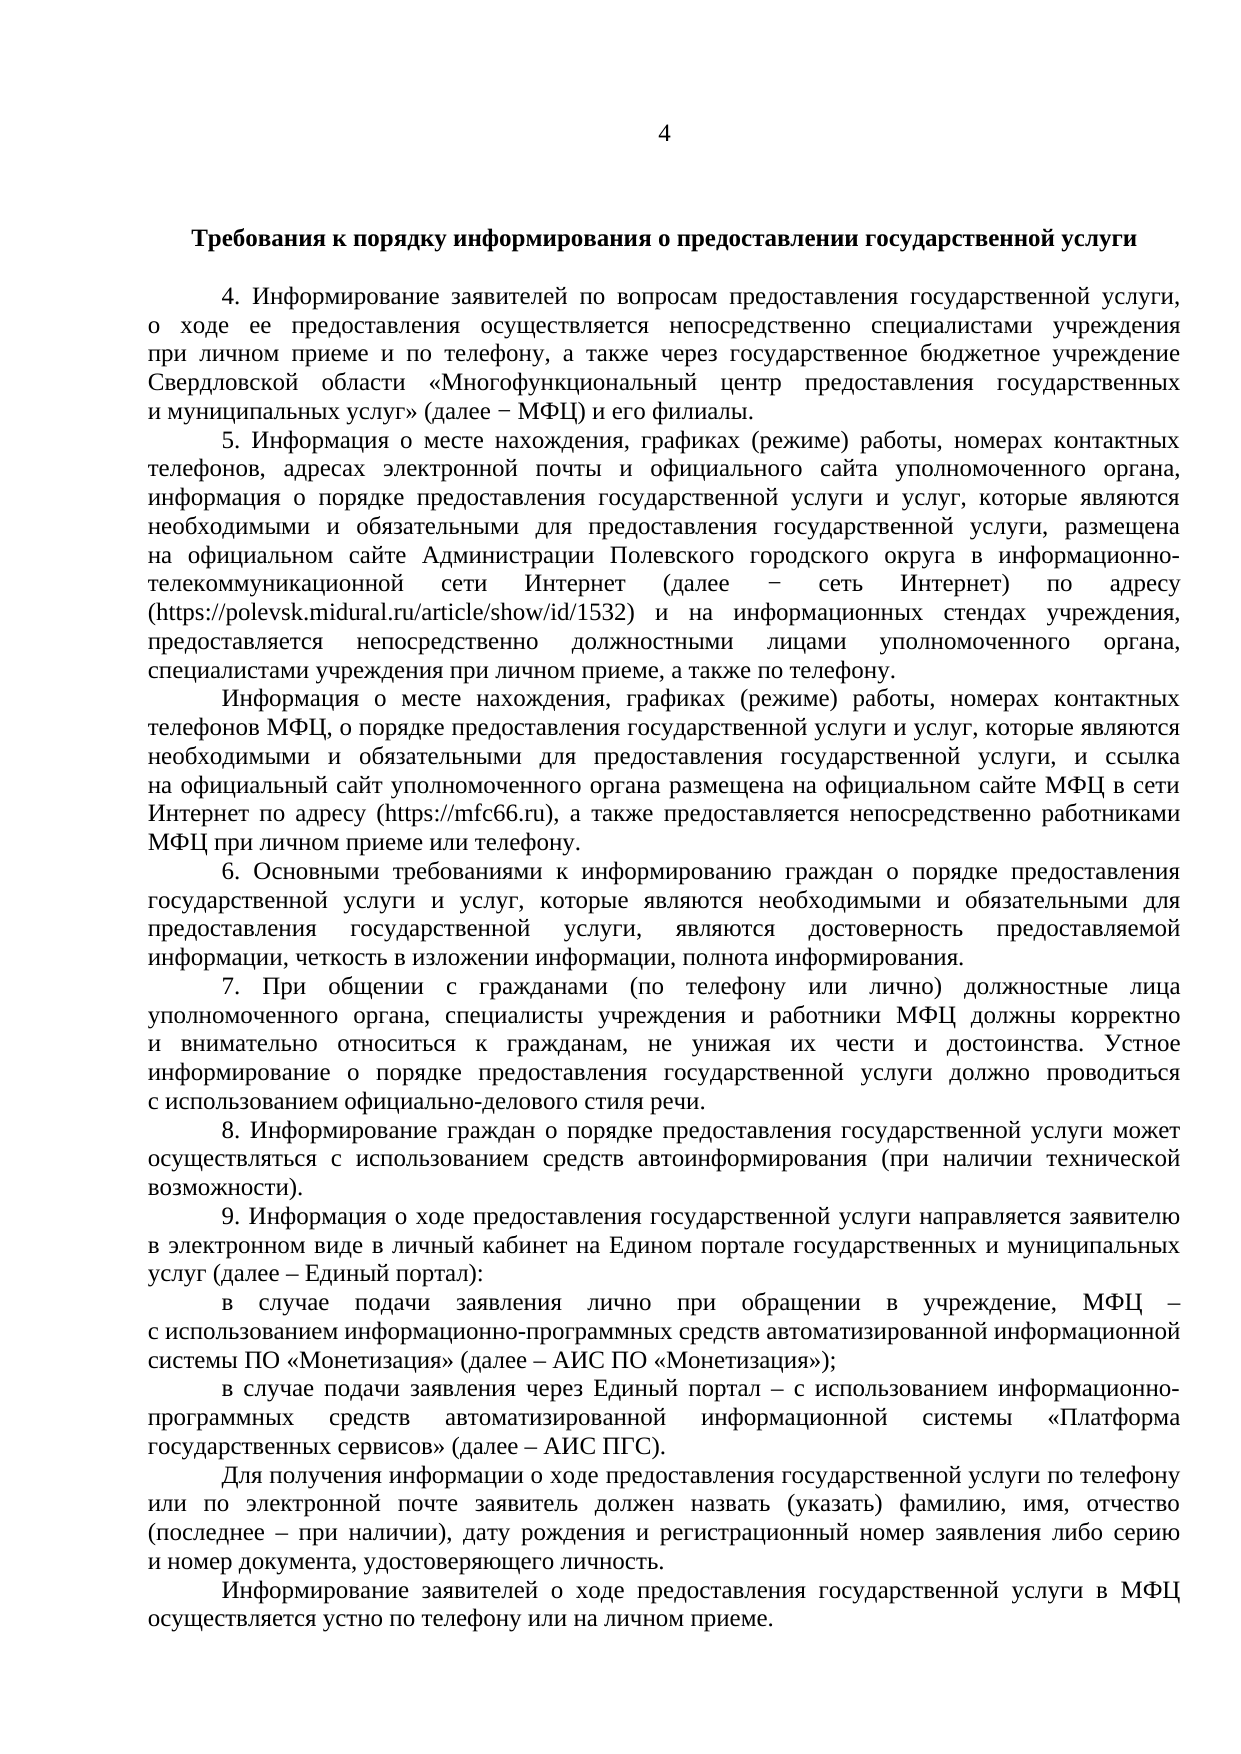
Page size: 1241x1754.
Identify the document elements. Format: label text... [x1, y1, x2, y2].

text Для получения информации о ходе предоставления государственной услуги по телефону или по электронной почте заявитель должен назвать (указать) фамилию, имя, отчество (последнее – при наличии), дату рождения и регистрационный номер заявления либо серию и номер документа, удостоверяющего личность. [148, 1460, 1181, 1575]
text в случае подачи заявления лично при обращении в учреждение, МФЦ – с использованием информационно-программных средств автоматизированной информационной системы ПО «Монетизация» (далее – АИС ПО «Монетизация»); [148, 1287, 1181, 1373]
title Требования к порядку информирования о предоставлении государственной услуги [148, 223, 1181, 252]
text Информация о месте нахождения, графиках (режиме) работы, номерах контактных телефонов МФЦ, о порядке предоставления государственной услуги и услуг, которые являются необходимыми и обязательными для предоставления государственной услуги, и ссылка на официальный сайт уполномоченного органа размещена на официальном сайте МФЦ в сети Интернет по адресу (https://mfc66.ru), а также предоставляется непосредственно работниками МФЦ при личном приеме или телефону. [148, 683, 1181, 856]
text 7. При общении с гражданами (по телефону или лично) должностные лица уполномоченного органа, специалисты учреждения и работники МФЦ должны корректно и внимательно относиться к гражданам, не унижая их чести и достоинства. Устное информирование о порядке предоставления государственной услуги должно проводиться с использованием официально-делового стиля речи. [148, 971, 1181, 1115]
text в случае подачи заявления через Единый портал – с использованием информационно-программных средств автоматизированной информационной системы «Платформа государственных сервисов» (далее – АИС ПГС). [148, 1373, 1181, 1460]
text 8. Информирование граждан о порядке предоставления государственной услуги может осуществляться с использованием средств автоинформирования (при наличии технической возможности). [148, 1115, 1181, 1201]
text 4. Информирование заявителей по вопросам предоставления государственной услуги, о ходе ее предоставления осуществляется непосредственно специалистами учреждения при личном приеме и по телефону, а также через государственное бюджетное учреждение Свердловской области «Многофункциональный центр предоставления государственных и муниципальных услуг» (далее − МФЦ) и его филиалы. [148, 281, 1181, 425]
text 6. Основными требованиями к информированию граждан о порядке предоставления государственной услуги и услуг, которые являются необходимыми и обязательными для предоставления государственной услуги, являются достоверность предоставляемой информации, четкость в изложении информации, полнота информирования. [148, 856, 1181, 971]
text 9. Информация о ходе предоставления государственной услуги направляется заявителю в электронном виде в личный кабинет на Едином портале государственных и муниципальных услуг (далее ‒ Единый портал): [148, 1201, 1181, 1287]
text 5. Информация о месте нахождения, графиках (режиме) работы, номерах контактных телефонов, адресах электронной почты и официального сайта уполномоченного органа, информация о порядке предоставления государственной услуги и услуг, которые являются необходимыми и обязательными для предоставления государственной услуги, размещена на официальном сайте Администрации Полевского городского округа в информационно-телекоммуникационной сети Интернет (далее − сеть Интернет) по адресу (https://polevsk.midural.ru/article/show/id/1532) и на информационных стендах учреждения, предоставляется непосредственно должностными лицами уполномоченного органа, специалистами учреждения при личном приеме, а также по телефону. [148, 425, 1181, 683]
text Информирование заявителей о ходе предоставления государственной услуги в МФЦ осуществляется устно по телефону или на личном приеме. [148, 1575, 1181, 1632]
